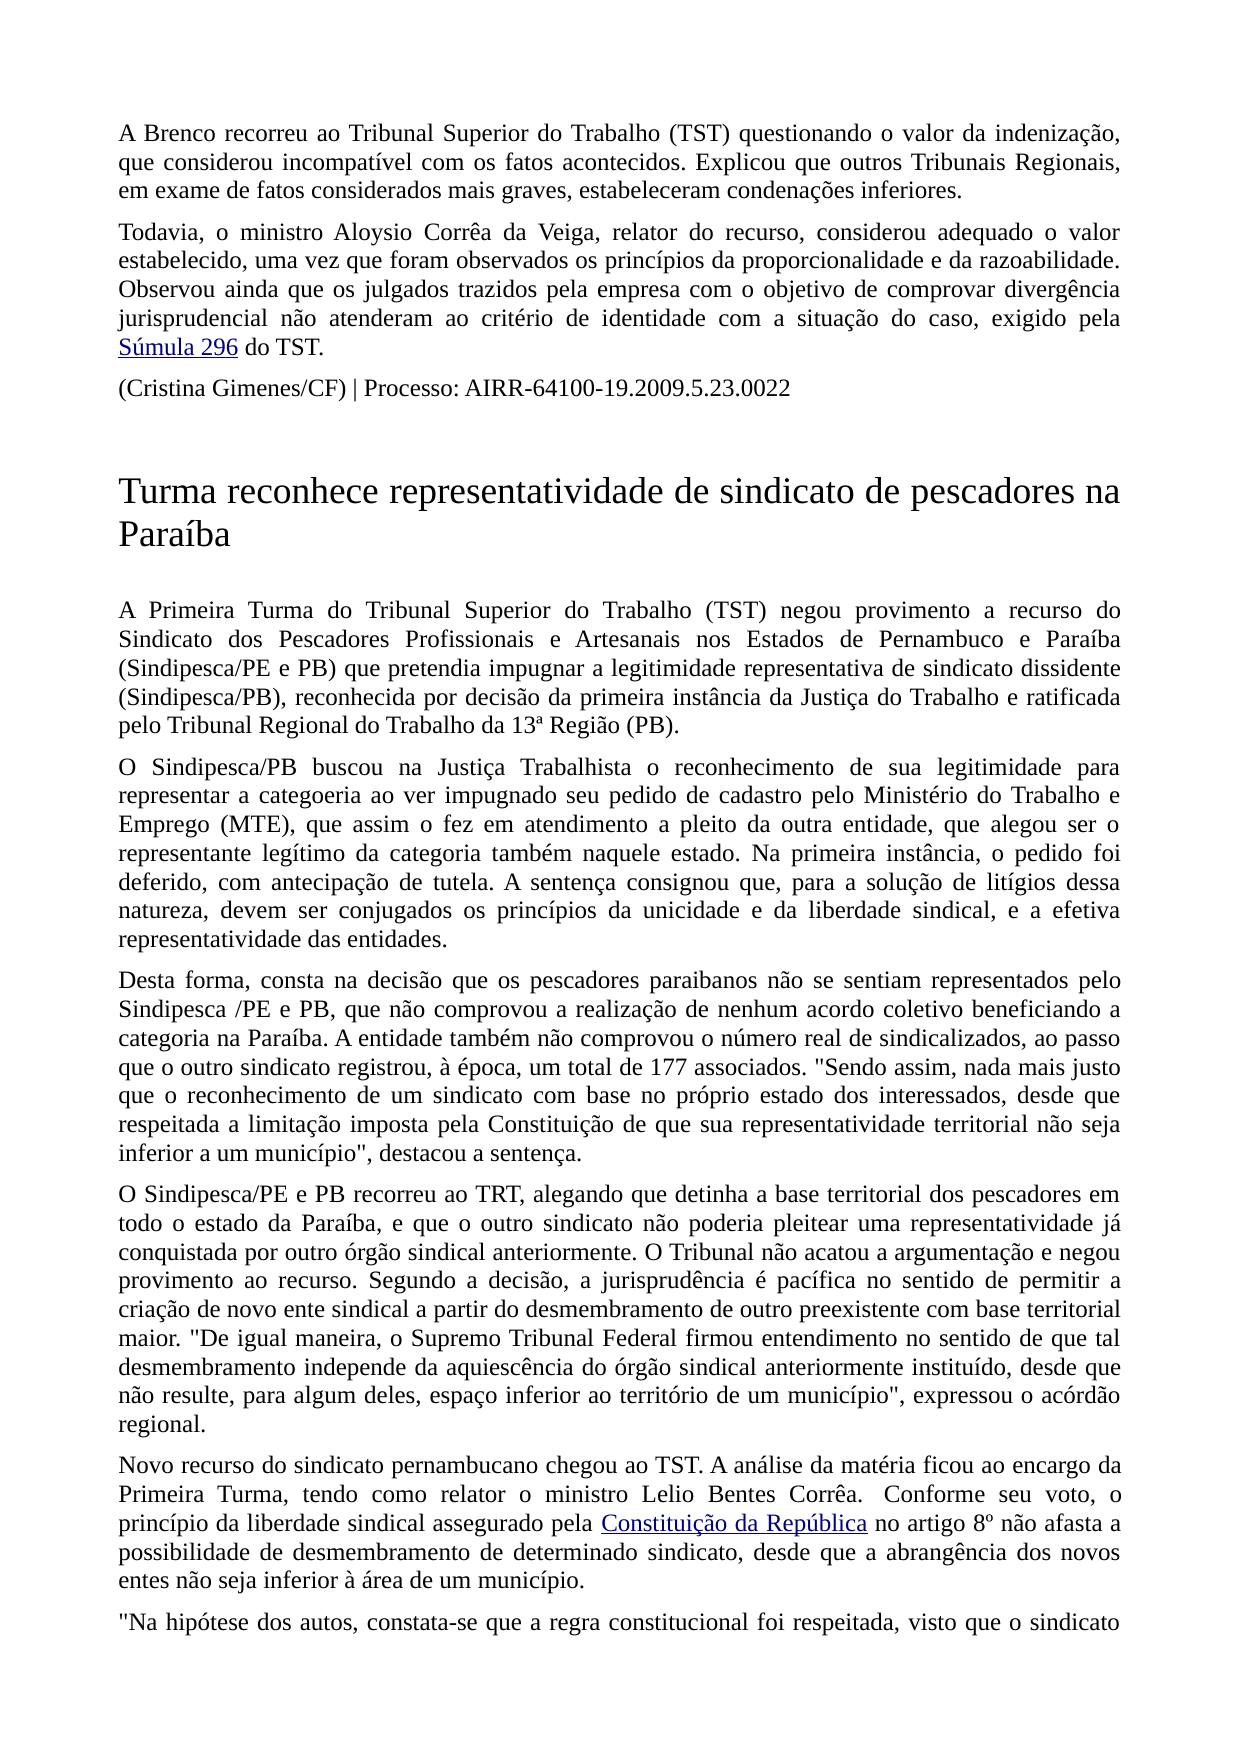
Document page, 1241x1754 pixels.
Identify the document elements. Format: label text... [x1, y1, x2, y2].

text O Sindipesca/PB buscou na Justiça Trabalhista o reconhecimento de sua legitimidade para representar a categoeria ao ver impugnado seu pedido de cadastro pelo Ministério do Trabalho e Emprego (MTE), que assim o fez em atendimento a pleito da outra entidade, que alegou ser o representante legítimo da categoria também naquele estado. Na primeira instância, o pedido foi deferido, com antecipação de tutela. A sentença consignou que, para a solução de litígios dessa natureza, devem ser conjugados os princípios da unicidade e da liberdade sindical, e a efetiva representatividade das entidades. [118, 752, 1122, 953]
text "Na hipótese dos autos, constata-se que a regra constitucional foi respeitada, visto que o sindicato [118, 1607, 1122, 1636]
text A Brenco recorreu ao Tribunal Superior do Trabalho (TST) questionando o valor da indenização, que considerou incompatível com os fatos acontecidos. Explicou que outros Tribunais Regionais, em exame de fatos considerados mais graves, estabeleceram condenações inferiores. [118, 118, 1122, 204]
text Desta forma, consta na decisão que os pescadores paraibanos não se sentiam representados pelo Sindipesca /PE e PB, que não comprovou a realização de nenhum acordo coletivo beneficiando a categoria na Paraíba. A entidade também não comprovou o número real de sindicalizados, ao passo que o outro sindicato registrou, à época, um total de 177 associados. "Sendo assim, nada mais justo que o reconhecimento de um sindicato com base no próprio estado dos interessados, desde que respeitada a limitação imposta pela Constituição de que sua representatividade territorial não seja inferior a um município", destacou a sentença. [118, 966, 1122, 1167]
text Todavia, o ministro Aloysio Corrêa da Veiga, relator do recurso, considerou adequado o valor estabelecido, uma vez que foram observados os princípios da proporcionalidade e da razoabilidade. Observou ainda que os julgados trazidos pela empresa com o objetivo de comprovar divergência jurisprudencial não atenderam ao critério de identidade com a situação do caso, exigido pela Súmula 296 do TST. [118, 217, 1122, 361]
text Novo recurso do sindicato pernambucano chegou ao TST. A análise da matéria ficou ao encargo da Primeira Turma, tendo como relator o ministro Lelio Bentes Corrêa. Conforme seu voto, o princípio da liberdade sindical assegurado pela Constituição da República no artigo 8º não afasta a possibilidade de desmembramento de determinado sindicato, desde que a abrangência dos novos entes não seja inferior à área de um município. [118, 1451, 1122, 1594]
text A Primeira Turma do Tribunal Superior do Trabalho (TST) negou provimento a recurso do Sindicato dos Pescadores Profissionais e Artesanais nos Estados de Pernambuco e Paraíba (Sindipesca/PE e PB) que pretendia impugnar a legitimidade representativa de sindicato dissidente (Sindipesca/PB), reconhecida por decisão da primeira instância da Justiça do Trabalho e ratificada pelo Tribunal Regional do Trabalho da 13ª Região (PB). [118, 596, 1122, 739]
text (Cristina Gimenes/CF) | Processo: AIRR-64100-19.2009.5.23.0022 [118, 373, 1122, 402]
subtitle Turma reconhece representatividade de sindicato de pescadores na Paraíba [118, 468, 1122, 554]
text O Sindipesca/PE e PB recorreu ao TRT, alegando que detinha a base territorial dos pescadores em todo o estado da Paraíba, e que o outro sindicato não poderia pleitear uma representatividade já conquistada por outro órgão sindical anteriormente. O Tribunal não acatou a argumentação e negou provimento ao recurso. Segundo a decisão, a jurisprudência é pacífica no sentido de permitir a criação de novo ente sindical a partir do desmembramento de outro preexistente com base territorial maior. "De igual maneira, o Supremo Tribunal Federal firmou entendimento no sentido de que tal desmembramento independe da aquiescência do órgão sindical anteriormente instituído, desde que não resulte, para algum deles, espaço inferior ao território de um município", expressou o acórdão regional. [118, 1179, 1122, 1438]
